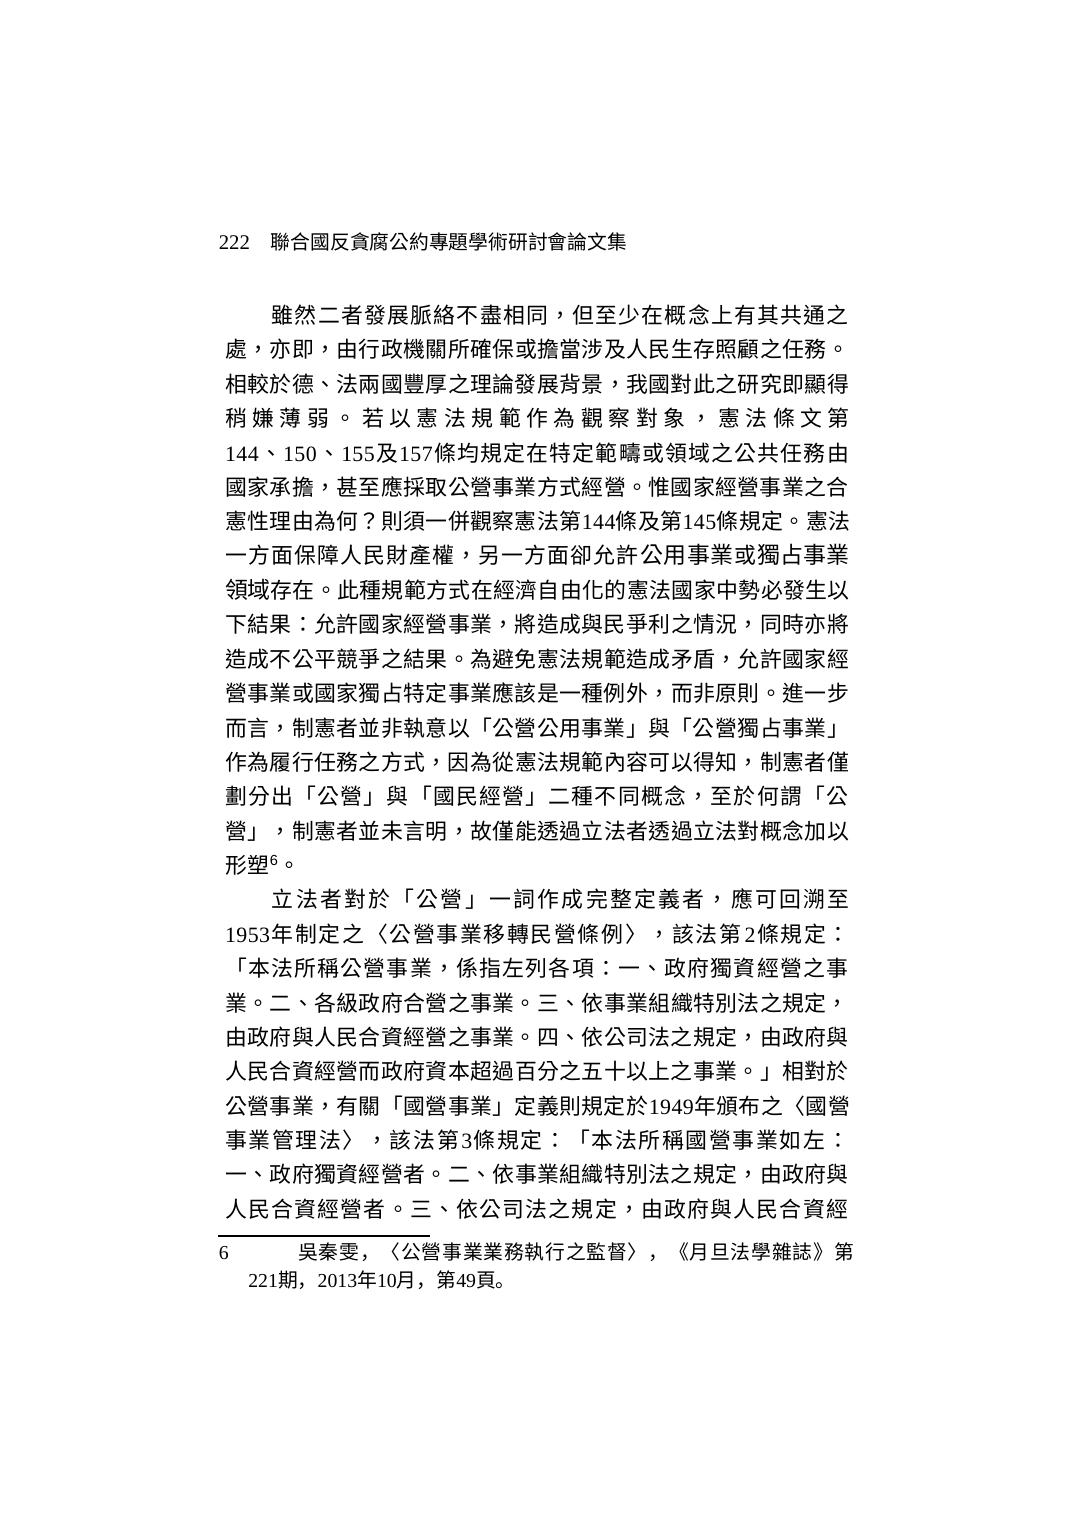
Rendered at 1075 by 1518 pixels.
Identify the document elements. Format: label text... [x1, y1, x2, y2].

text 吳秦雯，〈公營事業業務執行之監督〉，《月旦法學雜誌》第221期，2013年10月，第49頁。 [218, 1236, 856, 1293]
text 立法者對於「公營」一詞作成完整定義者，應可回溯至1953年制定之〈公營事業移轉民營條例〉，該法第2條規定：「本法所稱公營事業，係指左列各項：一、政府獨資經營之事業。二、各級政府合營之事業。三、依事業組織特別法之規定，由政府與人民合資經營之事業。四、依公司法之規定，由政府與人民合資經營而政府資本超過百分之五十以上之事業。」相對於公營事業，有關「國營事業」定義則規定於1949年頒布之〈國營事業管理法〉，該法第3條規定：「本法所稱國營事業如左：一、政府獨資經營者。二、依事業組織特別法之規定，由政府與人民合資經營者。三、依公司法之規定，由政府與人民合資經 [225, 880, 850, 1223]
text 雖然二者發展脈絡不盡相同，但至少在概念上有其共通之處，亦即，由行政機關所確保或擔當涉及人民生存照顧之任務。相較於德、法兩國豐厚之理論發展背景，我國對此之研究即顯得稍嫌薄弱。若以憲法規範作為觀察對象，憲法條文第144、150、155及157條均規定在特定範疇或領域之公共任務由國家承擔，甚至應採取公營事業方式經營。惟國家經營事業之合憲性理由為何？則須一併觀察憲法第144條及第145條規定。憲法一方面保障人民財產權，另一方面卻允許公用事業或獨占事業領域存在。此種規範方式在經濟自由化的憲法國家中勢必發生以下結果：允許國家經營事業，將造成與民爭利之情況，同時亦將造成不公平競爭之結果。為避免憲法規範造成矛盾，允許國家經營事業或國家獨占特定事業應該是一種例外，而非原則。進一步而言，制憲者並非執意以「公營公用事業」與「公營獨占事業」作為履行任務之方式，因為從憲法規範內容可以得知，制憲者僅劃分出「公營」與「國民經營」二種不同概念，至於何謂「公營」，制憲者並未言明，故僅能透過立法者透過立法對概念加以形塑。 [225, 295, 850, 880]
